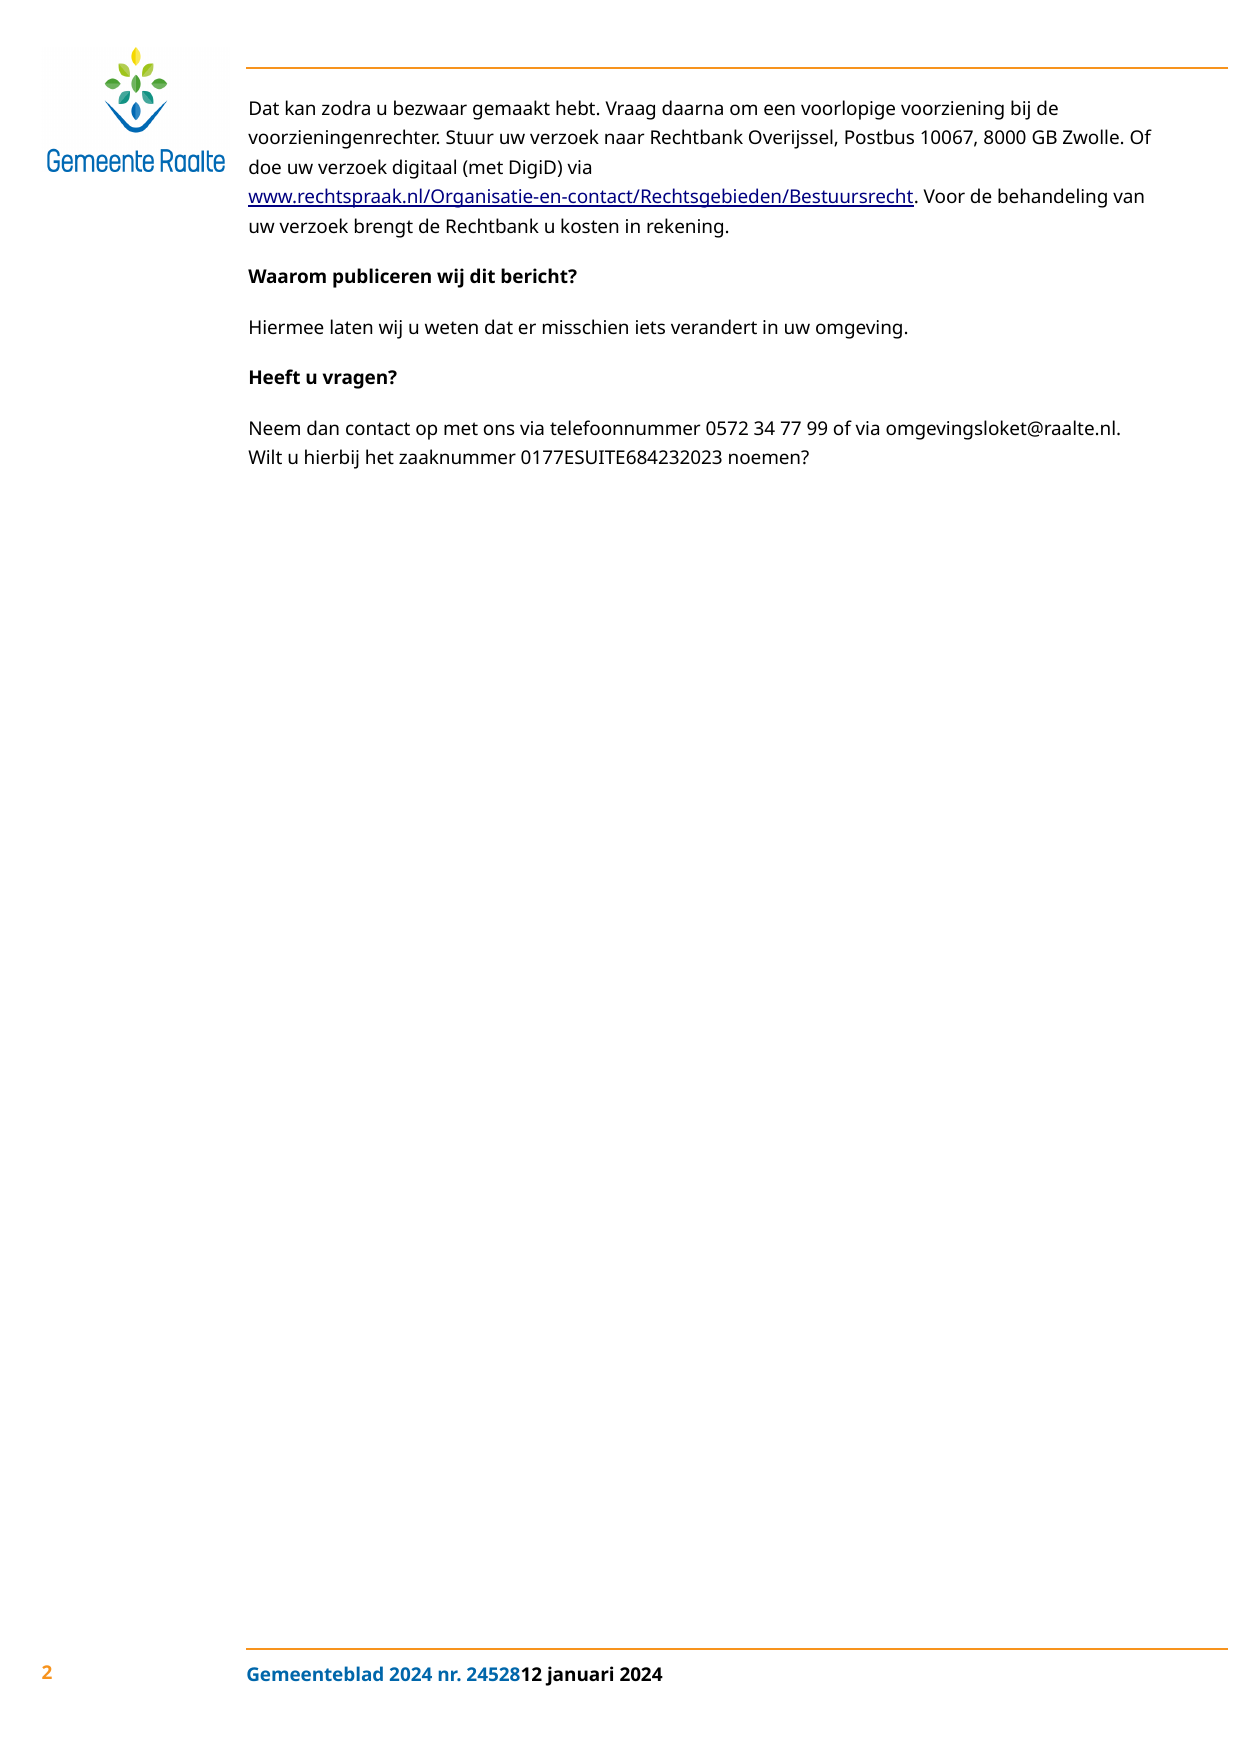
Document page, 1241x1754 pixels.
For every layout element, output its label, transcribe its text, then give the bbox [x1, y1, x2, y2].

text Waarom publiceren wij dit bericht? [248, 263, 1152, 289]
text Hiermee laten wij u weten dat er misschien iets verandert in uw omgeving. [248, 314, 1152, 340]
text Neem dan contact op met ons via telefoonnummer 0572 34 77 99 of via omgevingsloket@raalte.nl. Wilt u hierbij het zaaknummer 0177ESUITE684232023 noemen? [248, 415, 1152, 470]
text Dat kan zodra u bezwaar gemaakt hebt. Vraag daarna om een voorlopige voorziening bij de voorzieningenrechter. Stuur uw verzoek naar Rechtbank Overijssel, Postbus 10067, 8000 GB Zwolle. Of doe uw verzoek digitaal (met DigiD) via www.rechtspraak.nl/Organisatie-en-contact/Rechtsgebieden/Bestuursrecht. Voor de behandeling van uw verzoek brengt de Rechtbank u kosten in rekening. [248, 95, 1152, 239]
picture [41, 47, 231, 172]
text Heeft u vragen? [248, 364, 1152, 390]
